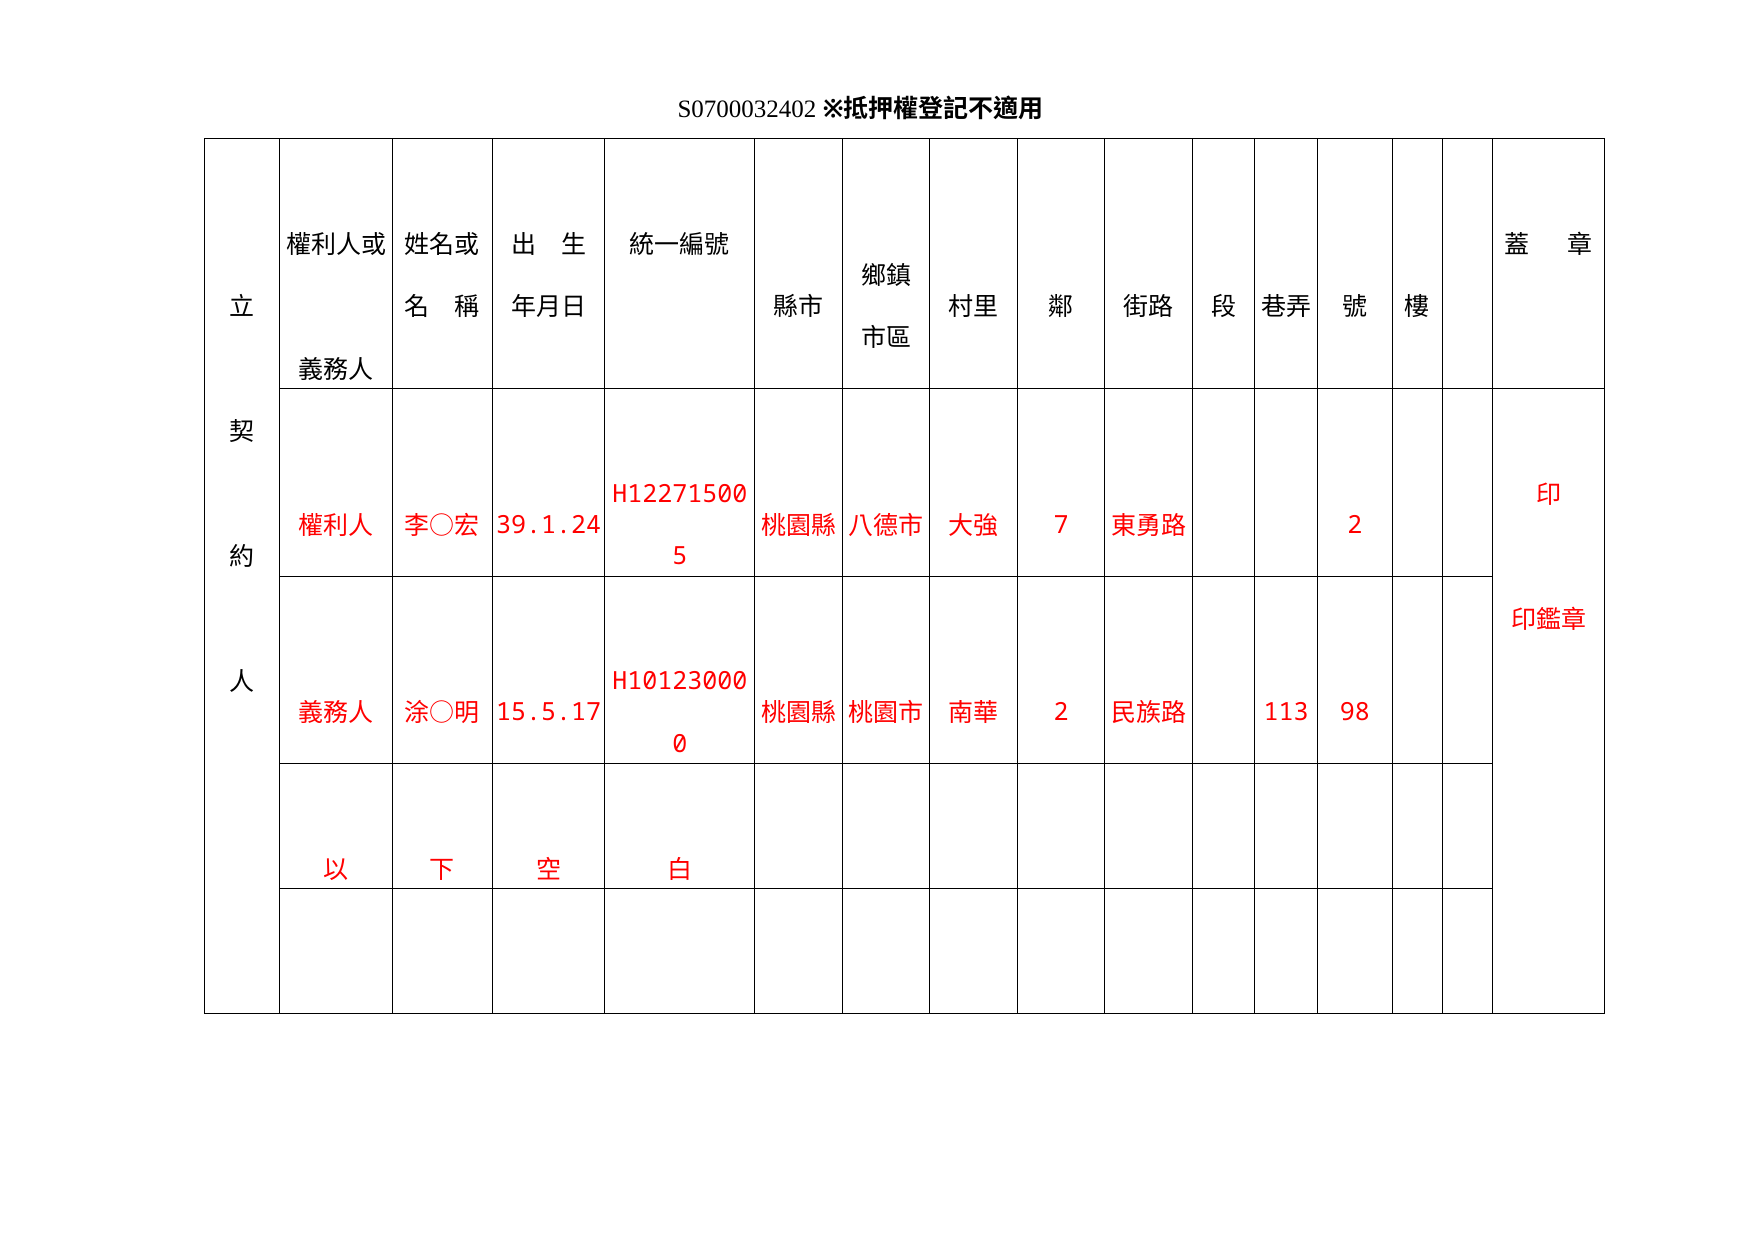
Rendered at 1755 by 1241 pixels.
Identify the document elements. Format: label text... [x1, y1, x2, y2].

table_cell [1443, 389, 1492, 576]
table_cell [1193, 577, 1254, 763]
table_cell [1318, 764, 1392, 888]
table_cell 鄉鎮 市區 [843, 139, 929, 388]
table_cell [280, 889, 392, 1013]
table_cell [930, 889, 1017, 1013]
table_cell [393, 889, 492, 1013]
table_cell H101230000 [605, 577, 754, 763]
table_cell [755, 889, 842, 1013]
table_cell 113 [1255, 577, 1317, 763]
table_cell 八德市 [843, 389, 929, 576]
table_cell [1443, 139, 1492, 388]
table_cell [1318, 889, 1392, 1013]
table_cell 號 [1318, 139, 1392, 388]
table_cell 立 契 約 人 [205, 139, 279, 1013]
table_cell [1193, 389, 1254, 576]
table_cell 以 [280, 764, 392, 888]
table_cell H122715005 [605, 389, 754, 576]
table_cell [1443, 577, 1492, 763]
table_cell [1393, 764, 1442, 888]
table_cell [605, 889, 754, 1013]
table_cell 統一編號 [605, 139, 754, 388]
table_cell 桃園縣 [755, 389, 842, 576]
table_cell [1193, 764, 1254, 888]
table_cell 15.5.17 [493, 577, 604, 763]
table_cell [1393, 389, 1442, 576]
table_cell 村里 [930, 139, 1017, 388]
table_cell [1193, 889, 1254, 1013]
table_cell 2 [1318, 389, 1392, 576]
table_cell 大強 [930, 389, 1017, 576]
table_cell 縣市 [755, 139, 842, 388]
table_cell 印 印鑑章 [1493, 389, 1604, 1013]
table_cell [1443, 764, 1492, 888]
table_cell [177, 138, 204, 388]
table_cell [843, 889, 929, 1013]
table_cell 桃園市 [843, 577, 929, 763]
table_cell 98 [1318, 577, 1392, 763]
table_cell 出 生 年月日 [493, 139, 604, 388]
table_cell 鄰 [1018, 139, 1104, 388]
table_cell [493, 889, 604, 1013]
table_cell 權利人 [280, 389, 392, 576]
table_cell 義務人 [280, 577, 392, 763]
table_cell 7 [1018, 389, 1104, 576]
table_cell 涂○明 [393, 577, 492, 763]
table_cell 蓋 章 [1493, 139, 1604, 388]
table_cell 權利人或 義務人 [280, 139, 392, 388]
table_cell 巷弄 [1255, 139, 1317, 388]
table_cell 民族路 [1105, 577, 1192, 763]
table_cell [177, 576, 204, 763]
table_cell [1105, 764, 1192, 888]
table_cell 空 [493, 764, 604, 888]
table_cell 李○宏 [393, 389, 492, 576]
table_cell [1018, 889, 1104, 1013]
table_cell 白 [605, 764, 754, 888]
table_cell 39.1.24 [493, 389, 604, 576]
table_cell 南華 [930, 577, 1017, 763]
table_cell 2 [1018, 577, 1104, 763]
table_cell [930, 764, 1017, 888]
table_cell 姓名或 名 稱 [393, 139, 492, 388]
table_cell [177, 888, 204, 1013]
table_cell [1393, 577, 1442, 763]
table_cell 下 [393, 764, 492, 888]
table_cell [1255, 889, 1317, 1013]
table_cell [1255, 764, 1317, 888]
table_cell [177, 388, 204, 576]
table_cell 桃園縣 [755, 577, 842, 763]
table_cell [177, 763, 204, 888]
table_cell [843, 764, 929, 888]
table_cell [755, 764, 842, 888]
table_cell [1393, 889, 1442, 1013]
table_cell 段 [1193, 139, 1254, 388]
table_cell 街路 [1105, 139, 1192, 388]
table_cell 樓 [1393, 139, 1442, 388]
table_cell [1018, 764, 1104, 888]
table_cell [1255, 389, 1317, 576]
table_cell 東勇路 [1105, 389, 1192, 576]
table_cell [1105, 889, 1192, 1013]
table_cell [1443, 889, 1492, 1013]
